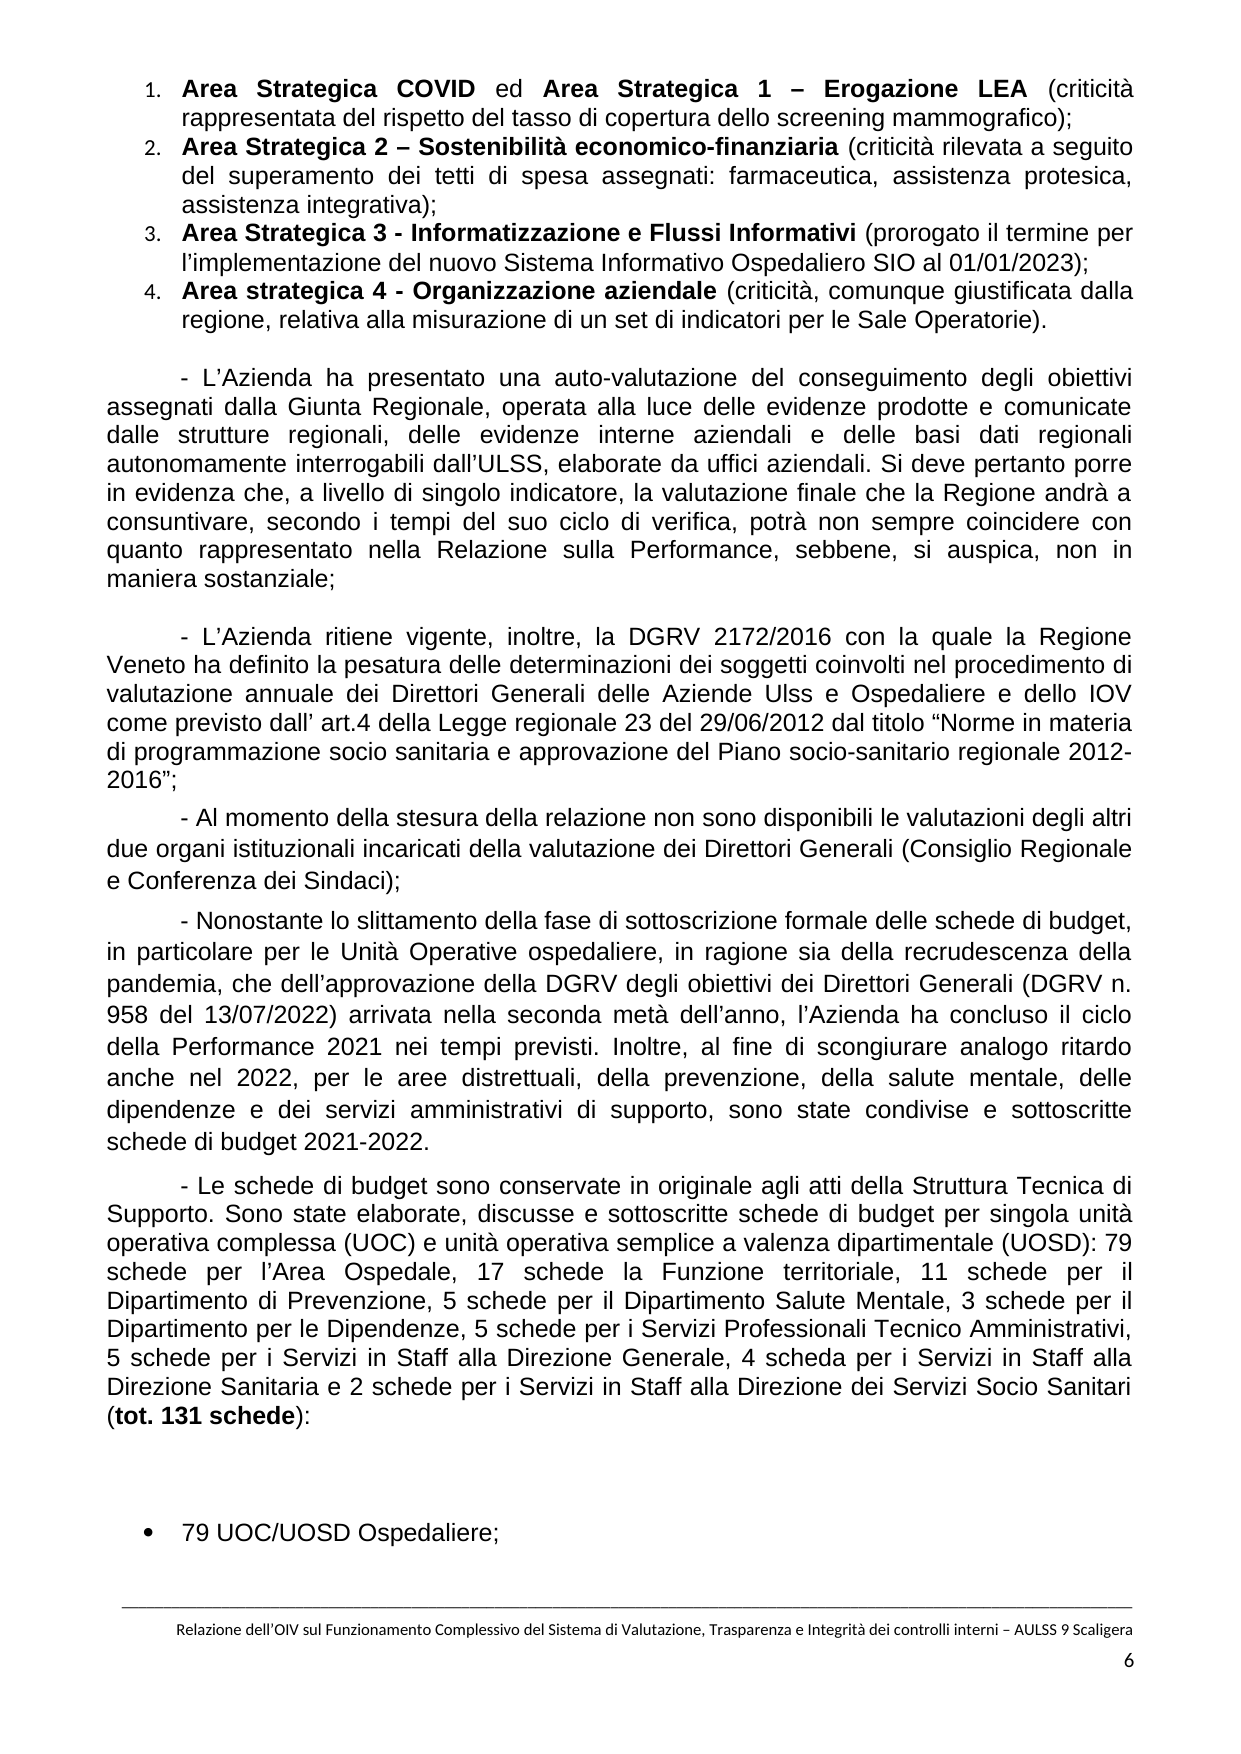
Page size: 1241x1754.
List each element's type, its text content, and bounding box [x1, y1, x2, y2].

text - L’Azienda ha presentato una auto-valutazione del conseguimento degli obiettivi assegnati dalla Giunta Regionale, operata alla luce delle evidenze prodotte e comunicate dalle strutture regionali, delle evidenze interne aziendali e delle basi dati regionali autonomamente interrogabili dall’ULSS, elaborate da uffici aziendali. Si deve pertanto porre in evidenza che, a livello di singolo indicatore, la valutazione finale che la Regione andrà a consuntivare, secondo i tempi del suo ciclo di verifica, potrà non sempre coincidere con quanto rappresentato nella Relazione sulla Performance, sebbene, si auspica, non in maniera sostanziale; [106, 363, 1134, 593]
list Area Strategica 2 – Sostenibilità economico-finanziaria (criticità rilevata a seguito del superamento dei tetti di spesa assegnati: farmaceutica, assistenza protesica, assistenza integrativa); [144, 132, 1134, 218]
text - Le schede di budget sono conservate in originale agli atti della Struttura Tecnica di Supporto. Sono state elaborate, discusse e sottoscritte schede di budget per singola unità operativa complessa (UOC) e unità operativa semplice a valenza dipartimentale (UOSD): 79 schede per l’Area Ospedale, 17 schede la Funzione territoriale, 11 schede per il Dipartimento di Prevenzione, 5 schede per il Dipartimento Salute Mentale, 3 schede per il Dipartimento per le Dipendenze, 5 schede per i Servizi Professionali Tecnico Amministrativi, 5 schede per i Servizi in Staff alla Direzione Generale, 4 scheda per i Servizi in Staff alla Direzione Sanitaria e 2 schede per i Servizi in Staff alla Direzione dei Servizi Socio Sanitari (tot. 131 schede): [106, 1171, 1134, 1429]
text - Nonostante lo slittamento della fase di sottoscrizione formale delle schede di budget, in particolare per le Unità Operative ospedaliere, in ragione sia della recrudescenza della pandemia, che dell’approvazione della DGRV degli obiettivi dei Direttori Generali (DGRV n. 958 del 13/07/2022) arrivata nella seconda metà dell’anno, l’Azienda ha concluso il ciclo della Performance 2021 nei tempi previsti. Inoltre, al fine di scongiurare analogo ritardo anche nel 2022, per le aree distrettuali, della prevenzione, della salute mentale, delle dipendenze e dei servizi amministrativi di supporto, sono state condivise e sottoscritte schede di budget 2021-2022. [106, 906, 1134, 1155]
text - Al momento della stesura della relazione non sono disponibili le valutazioni degli altri due organi istituzionali incaricati della valutazione dei Direttori Generali (Consiglio Regionale e Conferenza dei Sindaci); [106, 803, 1134, 894]
list 79 UOC/UOSD Ospedaliere; [144, 1518, 1134, 1547]
list Area Strategica COVID ed Area Strategica 1 – Erogazione LEA (criticità rappresentata del rispetto del tasso di copertura dello screening mammografico); [144, 74, 1134, 132]
list Area strategica 4 - Organizzazione aziendale (criticità, comunque giustificata dalla regione, relativa alla misurazione di un set di indicatori per le Sale Operatorie). [144, 276, 1134, 334]
text - L’Azienda ritiene vigente, inoltre, la DGRV 2172/2016 con la quale la Regione Veneto ha definito la pesatura delle determinazioni dei soggetti coinvolti nel procedimento di valutazione annuale dei Direttori Generali delle Aziende Ulss e Ospedaliere e dello IOV come previsto dall’ art.4 della Legge regionale 23 del 29/06/2012 dal titolo “Norme in materia di programmazione socio sanitaria e approvazione del Piano socio-sanitario regionale 2012-2016”; [106, 622, 1134, 794]
list Area Strategica 3 - Informatizzazione e Flussi Informativi (prorogato il termine per l’implementazione del nuovo Sistema Informativo Ospedaliero SIO al 01/01/2023); [144, 218, 1134, 276]
